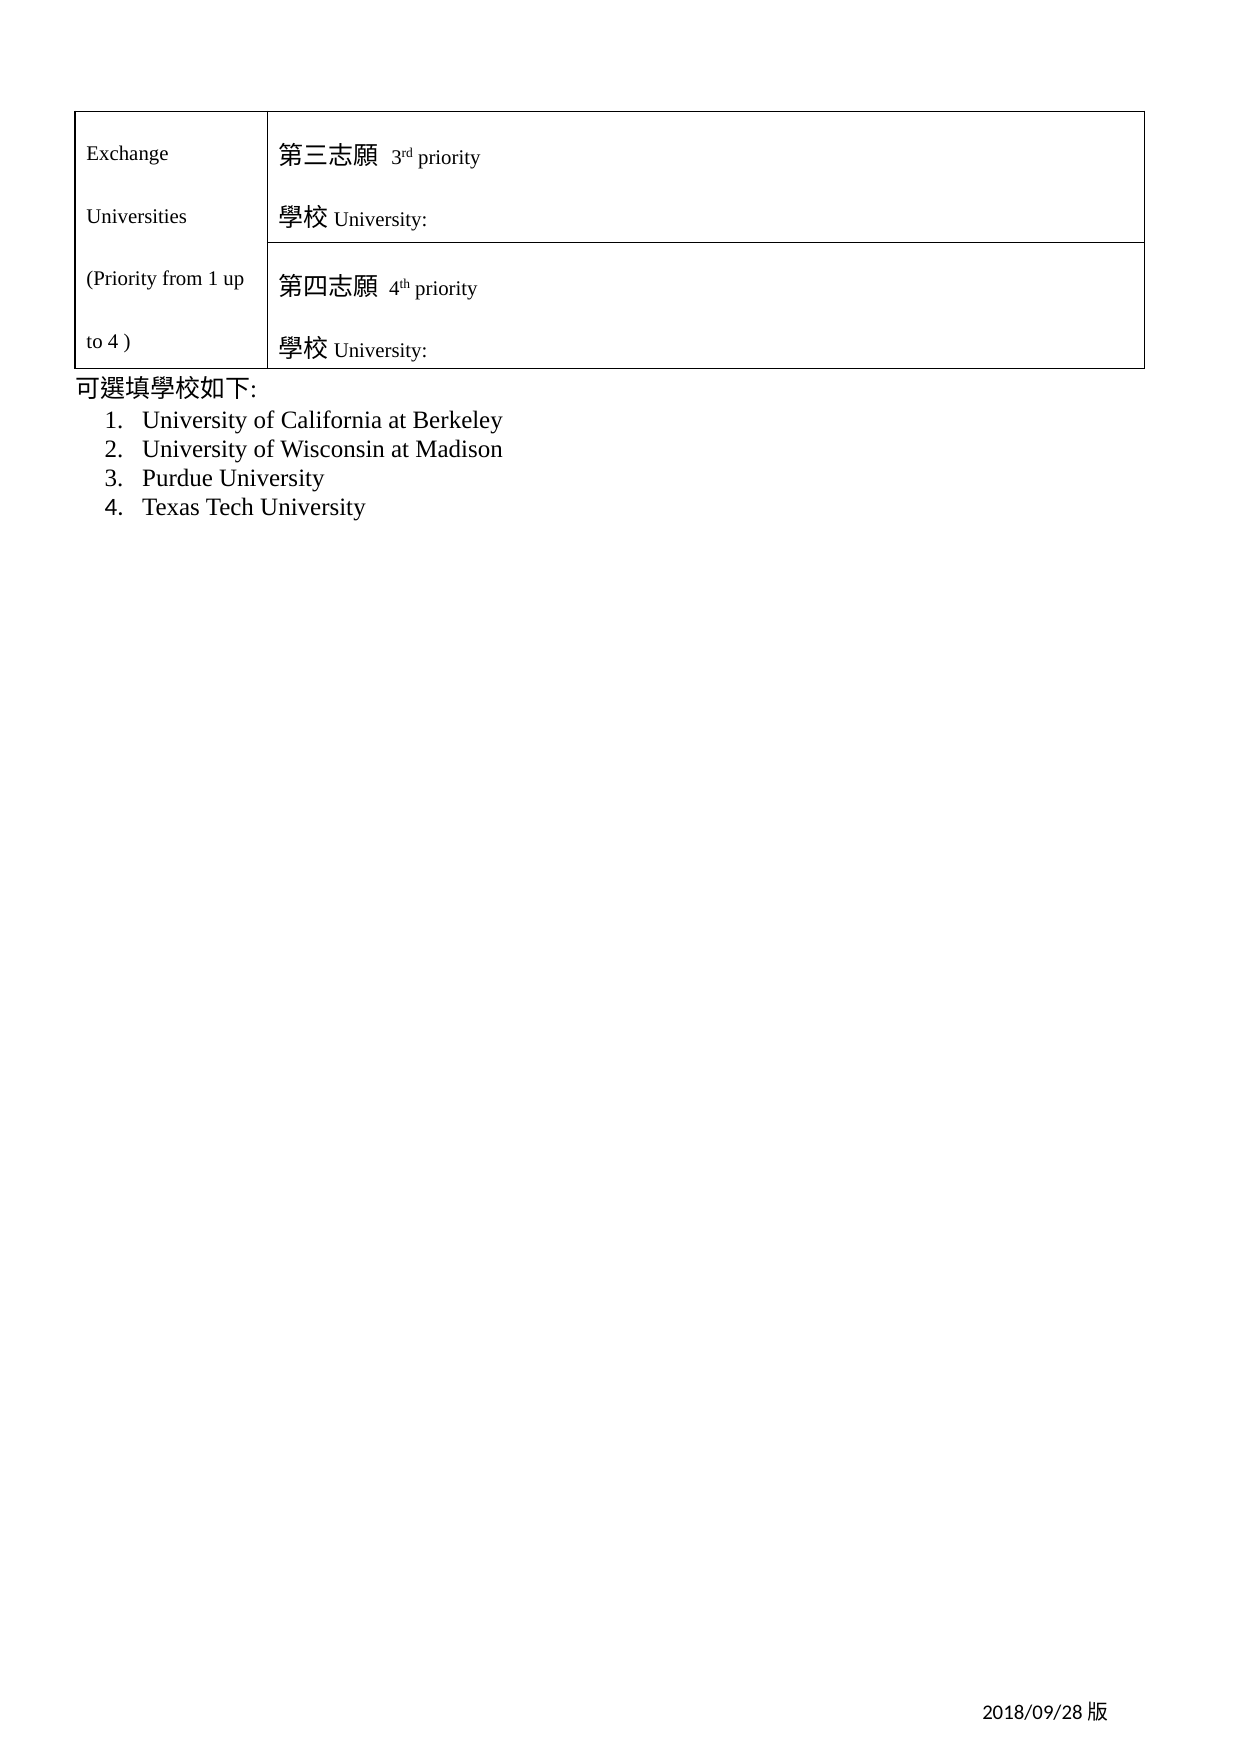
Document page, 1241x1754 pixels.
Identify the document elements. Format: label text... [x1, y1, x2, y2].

table_cell 第四志願 4th priority 學校University: [268, 243, 1144, 368]
list University of Wisconsin at Madison [104, 434, 1107, 463]
text 可選填學校如下: [75, 369, 1107, 405]
list Purdue University [104, 463, 1107, 491]
list University of California at Berkeley [104, 405, 1107, 434]
table_cell 第三志願 3rd priority 學校University: [268, 112, 1144, 242]
table_cell Exchange Universities (Priority from 1 up to 4 ) [76, 112, 267, 368]
list Texas Tech University [104, 491, 1107, 522]
